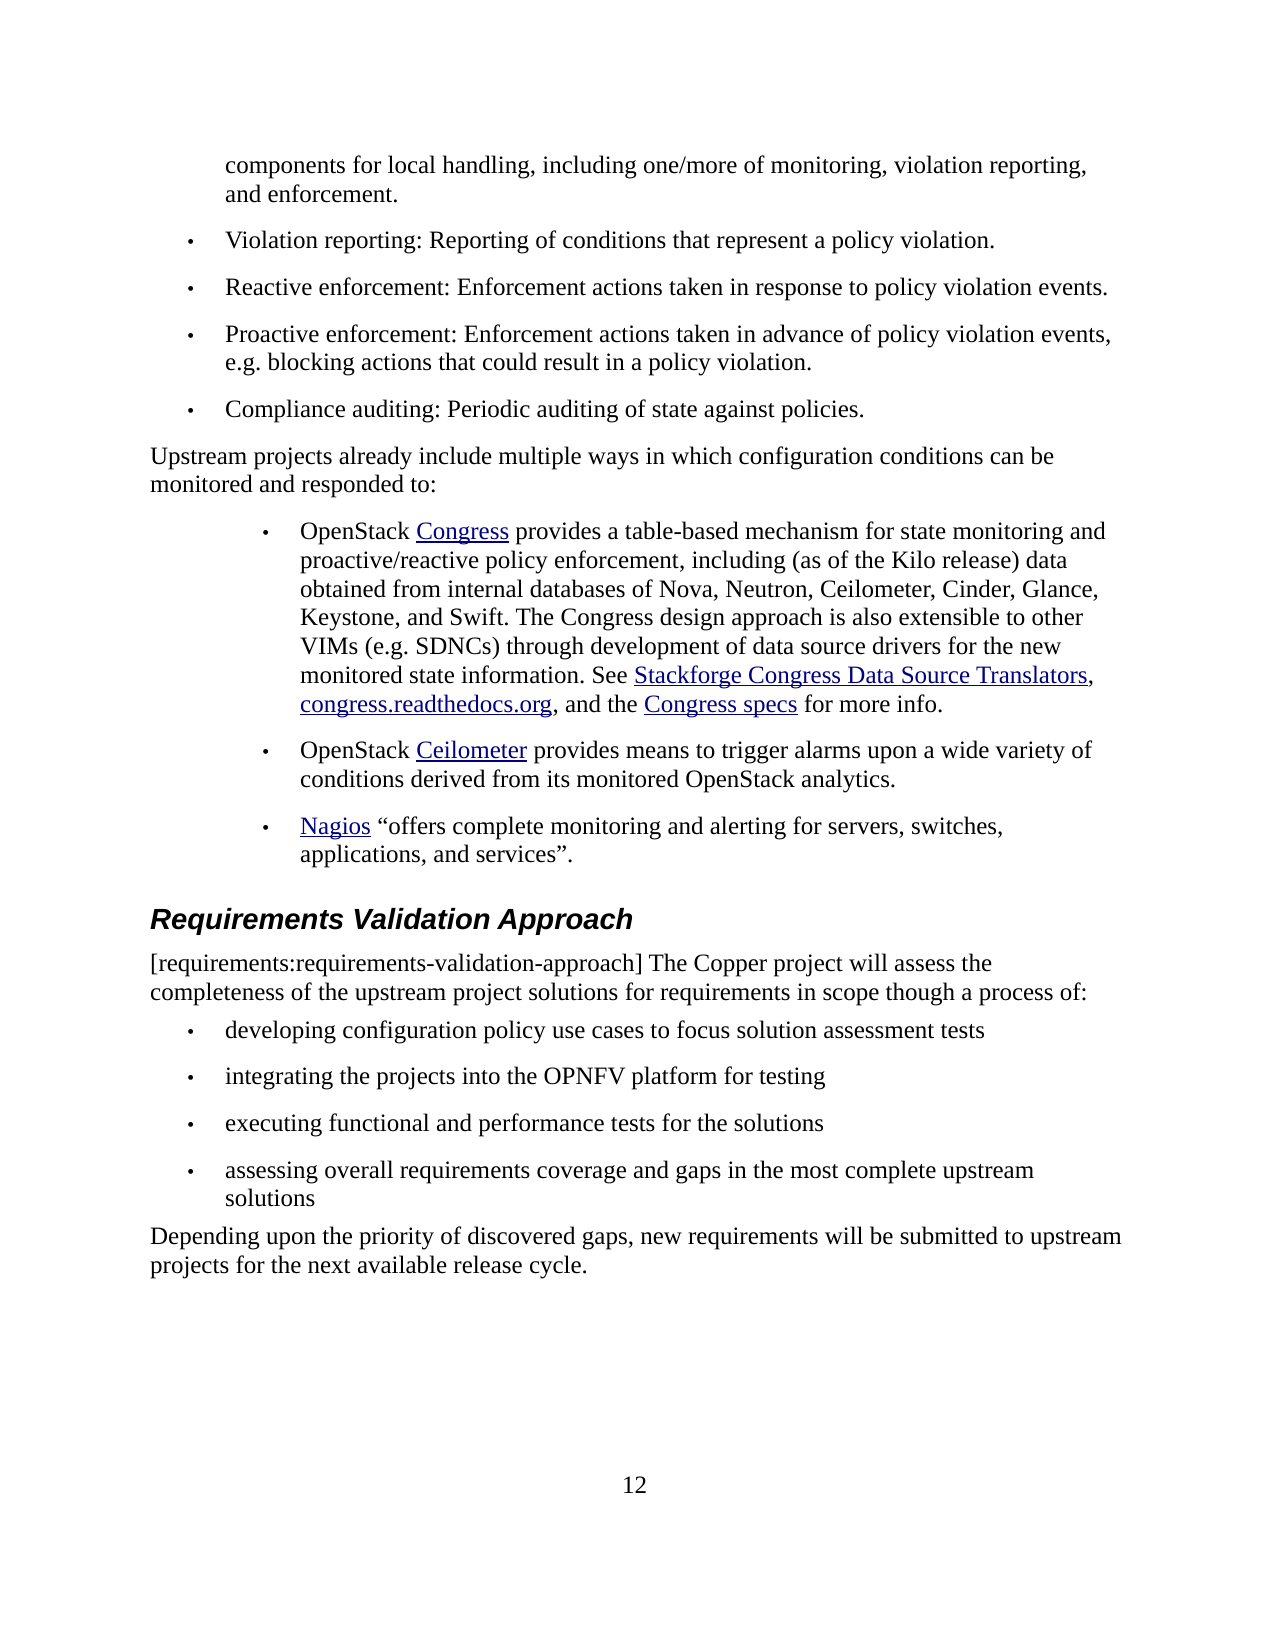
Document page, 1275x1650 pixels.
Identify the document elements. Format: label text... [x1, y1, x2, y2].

list Compliance auditing: Periodic auditing of state against policies. [187, 394, 1125, 423]
list Reactive enforcement: Enforcement actions taken in response to policy violation events. [187, 272, 1125, 301]
list components for local handling, including one/more of monitoring, violation reporting, and enforcement. [187, 150, 1125, 207]
list integrating the projects into the OPNFV platform for testing [187, 1061, 1125, 1090]
list Nagios “offers complete monitoring and alerting for servers, switches, applications, and services”. [262, 811, 1125, 868]
list Violation reporting: Reporting of conditions that represent a policy violation. [187, 225, 1125, 254]
list OpenStack Ceilometer provides means to trigger alarms upon a wide variety of conditions derived from its monitored OpenStack analytics. [262, 735, 1125, 793]
text Upstream projects already include multiple ways in which configuration conditions can be monitored and responded to: [150, 441, 1125, 498]
list assessing overall requirements coverage and gaps in the most complete upstream solutions [187, 1155, 1125, 1212]
list developing configuration policy use cases to focus solution assessment tests [187, 1015, 1125, 1043]
text [requirements:requirements-validation-approach] The Copper project will assess the completeness of the upstream project solutions for requirements in scope though a process of: [150, 948, 1125, 1006]
list executing functional and performance tests for the solutions [187, 1108, 1125, 1137]
text Depending upon the priority of discovered gaps, new requirements will be submitted to upstream projects for the next available release cycle. [150, 1221, 1125, 1279]
list Proactive enforcement: Enforcement actions taken in advance of policy violation events, e.g. blocking actions that could result in a policy violation. [187, 319, 1125, 376]
subtitle Requirements Validation Approach [150, 902, 1125, 936]
list OpenStack Congress provides a table-based mechanism for state monitoring and proactive/reactive policy enforcement, including (as of the Kilo release) data obtained from internal databases of Nova, Neutron, Ceilometer, Cinder, Glance, Keystone, and Swift. The Congress design approach is also extensible to other VIMs (e.g. SDNCs) through development of data source drivers for the new monitored state information. See Stackforge Congress Data Source Translators, congress.readthedocs.org, and the Congress specs for more info. [262, 516, 1125, 717]
